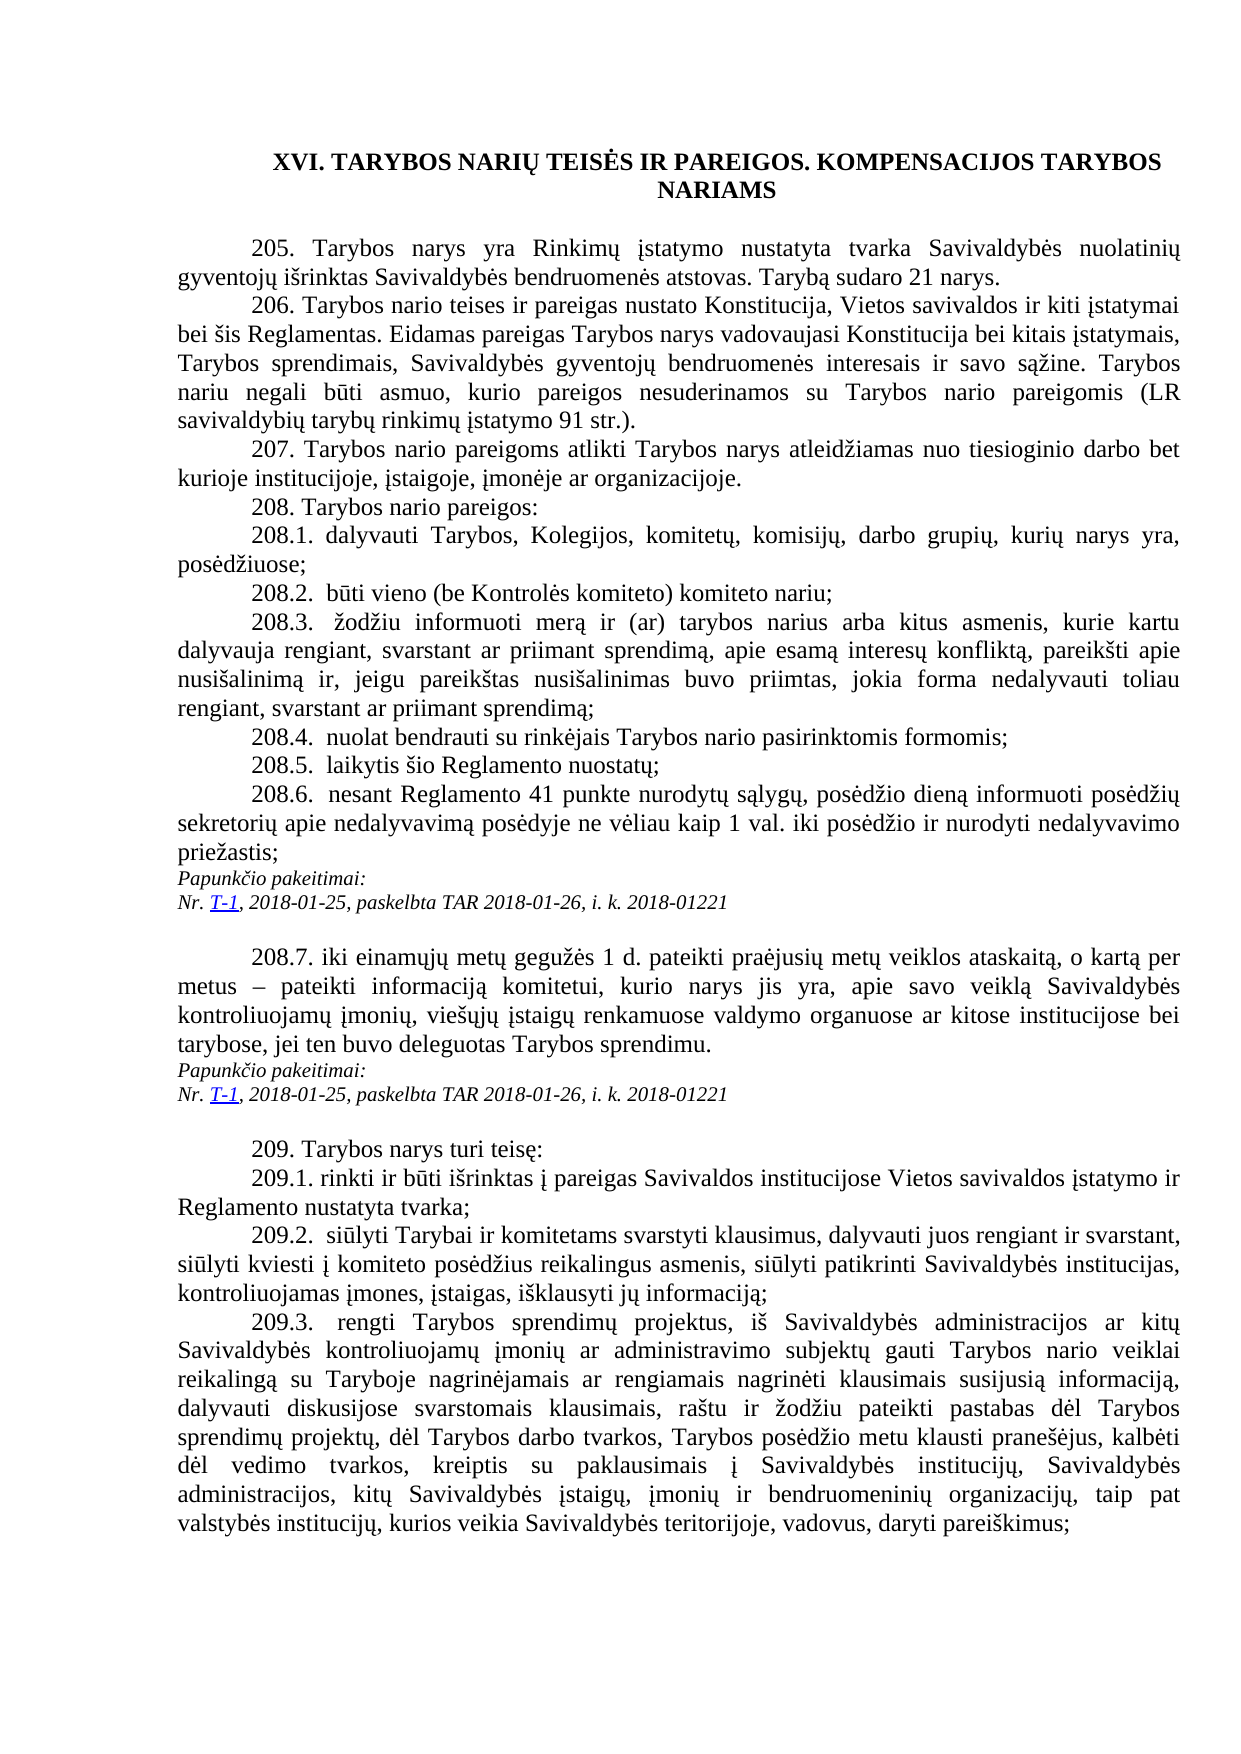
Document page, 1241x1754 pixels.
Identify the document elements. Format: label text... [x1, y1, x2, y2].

text 208.7. iki einamųjų metų gegužės 1 d. pateikti praėjusių metų veiklos ataskaitą, o kartą per metus – pateikti informaciją komitetui, kurio narys jis yra, apie savo veiklą Savivaldybės kontroliuojamų įmonių, viešųjų įstaigų renkamuose valdymo organuose ar kitose institucijose bei tarybose, jei ten buvo deleguotas Tarybos sprendimu. [177, 942, 1181, 1057]
text 208.5. laikytis šio Reglamento nuostatų; [177, 751, 1181, 779]
text 208.4. nuolat bendrauti su rinkėjais Tarybos nario pasirinktomis formomis; [177, 722, 1181, 751]
text Nr. T-1, 2018-01-25, paskelbta TAR 2018-01-26, i. k. 2018-01221 [177, 890, 1181, 914]
text 207. Tarybos nario pareigoms atlikti Tarybos narys atleidžiamas nuo tiesioginio darbo bet kurioje institucijoje, įstaigoje, įmonėje ar organizacijoje. [177, 434, 1181, 492]
text Papunkčio pakeitimai: [177, 1057, 1181, 1082]
text 209.3. rengti Tarybos sprendimų projektus, iš Savivaldybės administracijos ar kitų Savivaldybės kontroliuojamų įmonių ar administravimo subjektų gauti Tarybos nario veiklai reikalingą su Taryboje nagrinėjamais ar rengiamais nagrinėti klausimais susijusią informaciją, dalyvauti diskusijose svarstomais klausimais, raštu ir žodžiu pateikti pastabas dėl Tarybos sprendimų projektų, dėl Tarybos darbo tvarkos, Tarybos posėdžio metu klausti pranešėjus, kalbėti dėl vedimo tvarkos, kreiptis su paklausimais į Savivaldybės institucijų, Savivaldybės administracijos, kitų Savivaldybės įstaigų, įmonių ir bendruomeninių organizacijų, taip pat valstybės institucijų, kurios veikia Savivaldybės teritorijoje, vadovus, daryti pareiškimus; [177, 1307, 1181, 1537]
text XVI. TARYBOS NARIŲ TEISĖS IR PAREIGOS. KOMPENSACIJOS TARYBOS NARIAMS [252, 147, 1181, 204]
text 208.1. dalyvauti Tarybos, Kolegijos, komitetų, komisijų, darbo grupių, kurių narys yra, posėdžiuose; [177, 521, 1181, 578]
text Papunkčio pakeitimai: [177, 866, 1181, 890]
text 208. Tarybos nario pareigos: [177, 492, 1181, 521]
text 205. Tarybos narys yra Rinkimų įstatymo nustatyta tvarka Savivaldybės nuolatinių gyventojų išrinktas Savivaldybės bendruomenės atstovas. Tarybą sudaro 21 narys. [177, 233, 1181, 291]
text 208.6. nesant Reglamento 41 punkte nurodytų sąlygų, posėdžio dieną informuoti posėdžių sekretorių apie nedalyvavimą posėdyje ne vėliau kaip 1 val. iki posėdžio ir nurodyti nedalyvavimo priežastis; [177, 779, 1181, 866]
text 208.3. žodžiu informuoti merą ir (ar) tarybos narius arba kitus asmenis, kurie kartu dalyvauja rengiant, svarstant ar priimant sprendimą, apie esamą interesų konfliktą, pareikšti apie nusišalinimą ir, jeigu pareikštas nusišalinimas buvo priimtas, jokia forma nedalyvauti toliau rengiant, svarstant ar priimant sprendimą; [177, 607, 1181, 722]
text 209.2. siūlyti Tarybai ir komitetams svarstyti klausimus, dalyvauti juos rengiant ir svarstant, siūlyti kviesti į komiteto posėdžius reikalingus asmenis, siūlyti patikrinti Savivaldybės institucijas, kontroliuojamas įmones, įstaigas, išklausyti jų informaciją; [177, 1221, 1181, 1307]
text 209. Tarybos narys turi teisę: [177, 1134, 1181, 1163]
text 206. Tarybos nario teises ir pareigas nustato Konstitucija, Vietos savivaldos ir kiti įstatymai bei šis Reglamentas. Eidamas pareigas Tarybos narys vadovaujasi Konstitucija bei kitais įstatymais, Tarybos sprendimais, Savivaldybės gyventojų bendruomenės interesais ir savo sąžine. Tarybos nariu negali būti asmuo, kurio pareigos nesuderinamos su Tarybos nario pareigomis (LR savivaldybių tarybų rinkimų įstatymo 91 str.). [177, 291, 1181, 434]
text 208.2. būti vieno (be Kontrolės komiteto) komiteto nariu; [177, 578, 1181, 607]
text 209.1. rinkti ir būti išrinktas į pareigas Savivaldos institucijose Vietos savivaldos įstatymo ir Reglamento nustatyta tvarka; [177, 1163, 1181, 1221]
text Nr. T-1, 2018-01-25, paskelbta TAR 2018-01-26, i. k. 2018-01221 [177, 1082, 1181, 1106]
